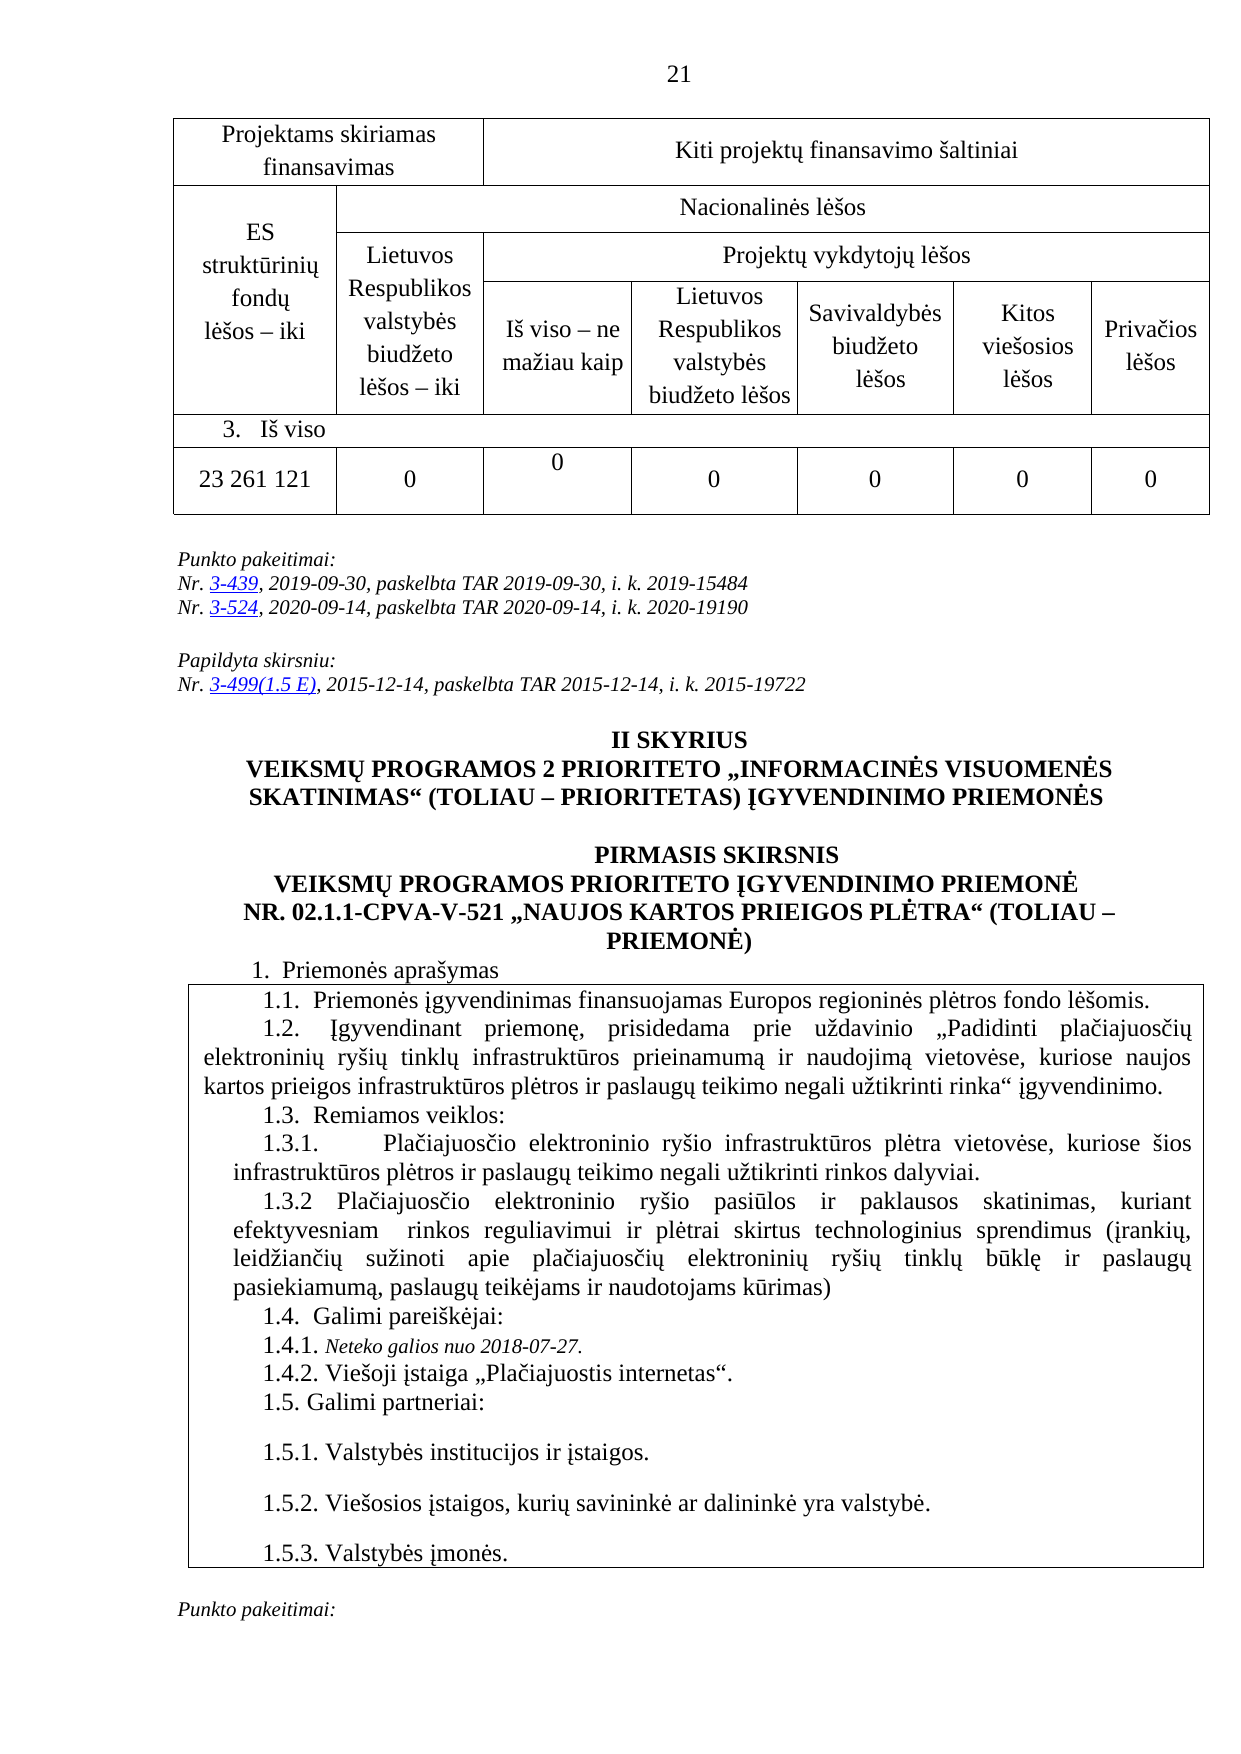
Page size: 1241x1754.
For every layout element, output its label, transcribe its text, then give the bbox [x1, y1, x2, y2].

text Papildyta skirsniu: [177, 648, 1181, 672]
table_cell Nacionalinės lėšos [337, 186, 1209, 232]
table_cell Projektų vykdytojų lėšos [484, 233, 1209, 281]
text VEIKSMŲ PROGRAMOS PRIORITETO ĮGYVENDINIMO PRIEMONĖ NR. 02.1.1-CPVA-V-521 „NAUJOS KARTOS PRIEIGOS PLĖTRA“ (TOLIAU – priemonė) [177, 869, 1181, 955]
text VEIKSMŲ PROGRAMOS 2 PRIORITETO „INFORMACINĖS VISUOMENĖS SKATINIMAS“ (TOLIAU – prioritetas) ĮGYVENDINIMO PRIEMONĖS [177, 754, 1181, 811]
text Nr. 3-499(1.5 E), 2015-12-14, paskelbta TAR 2015-12-14, i. k. 2015-19722 [177, 672, 1181, 696]
table_cell 1.3. Remiamos veiklos: 1.3.1. Plačiajuosčio elektroninio ryšio infrastruktūros plėtra vietovėse, kuriose šios infrastruktūros plėtros ir paslaugų teikimo negali užtikrinti rinkos dalyviai. 1.3.2 Plačiajuosčio elektroninio ryšio pasiūlos ir paklausos skatinimas, kuriant efektyvesniam rinkos reguliavimui ir plėtrai skirtus technologinius sprendimus (įrankių, leidžiančių sužinoti apie plačiajuosčių elektroninių ryšių tinklų būklę ir paslaugų pasiekiamumą, paslaugų teikėjams ir naudotojams kūrimas) [189, 1100, 1203, 1301]
text Punkto pakeitimai: [177, 1597, 1181, 1621]
text Nr. 3-439, 2019-09-30, paskelbta TAR 2019-09-30, i. k. 2019-15484 [177, 571, 1181, 595]
text Punkto pakeitimai: [177, 547, 1181, 571]
table_cell 0 [632, 448, 797, 513]
text II skyrius [177, 725, 1181, 754]
table_cell 23 261 121 [174, 448, 336, 513]
text PIRMASIS SKIRSNIS [177, 840, 1181, 869]
table_cell Lietuvos Respublikos valstybės biudžeto lėšos [632, 282, 797, 413]
table_cell 1.4. Galimi pareiškėjai: 1.4.1. Neteko galios nuo 2018-07-27. 1.4.2. Viešoji įstaiga „Plačiajuostis internetas“. [189, 1301, 1203, 1387]
table_cell 0 [337, 448, 483, 513]
table_cell Privačios lėšos [1092, 282, 1209, 413]
table_cell 1.2. Įgyvendinant priemonę, prisidedama prie uždavinio „Padidinti plačiajuosčių elektroninių ryšių tinklų infrastruktūros prieinamumą ir naudojimą vietovėse, kuriose naujos kartos prieigos infrastruktūros plėtros ir paslaugų teikimo negali užtikrinti rinka“ įgyvendinimo. [189, 1014, 1203, 1100]
table_cell 0 [798, 448, 953, 513]
text Nr. 3-524, 2020-09-14, paskelbta TAR 2020-09-14, i. k. 2020-19190 [177, 595, 1181, 619]
table_cell 0 [484, 448, 631, 513]
table_cell Savivaldybės biudžeto lėšos [798, 282, 953, 413]
text 1. Priemonės aprašymas [251, 955, 1181, 984]
table_cell 3. Iš viso [174, 415, 1209, 447]
table_cell 0 [954, 448, 1091, 513]
table_cell 1.5. Galimi partneriai: 1.5.1. Valstybės institucijos ir įstaigos. 1.5.2. Viešosios įstaigos, kurių savininkė ar dalininkė yra valstybė. 1.5.3. Valstybės įmonės. [189, 1387, 1203, 1567]
table_header Projektams skiriamas finansavimas [174, 119, 483, 185]
table_header 1.1. Priemonės įgyvendinimas finansuojamas Europos regioninės plėtros fondo lėšomis. [189, 985, 1203, 1013]
table_cell ES struktūrinių fondų lėšos – iki [174, 186, 336, 413]
table_cell Lietuvos Respublikos valstybės biudžeto lėšos – iki [337, 233, 483, 413]
table_cell 0 [1092, 448, 1209, 513]
table_cell Kitos viešosios lėšos [954, 282, 1091, 413]
table_cell Iš viso – ne mažiau kaip [484, 282, 631, 413]
table_header Kiti projektų finansavimo šaltiniai [484, 119, 1209, 185]
